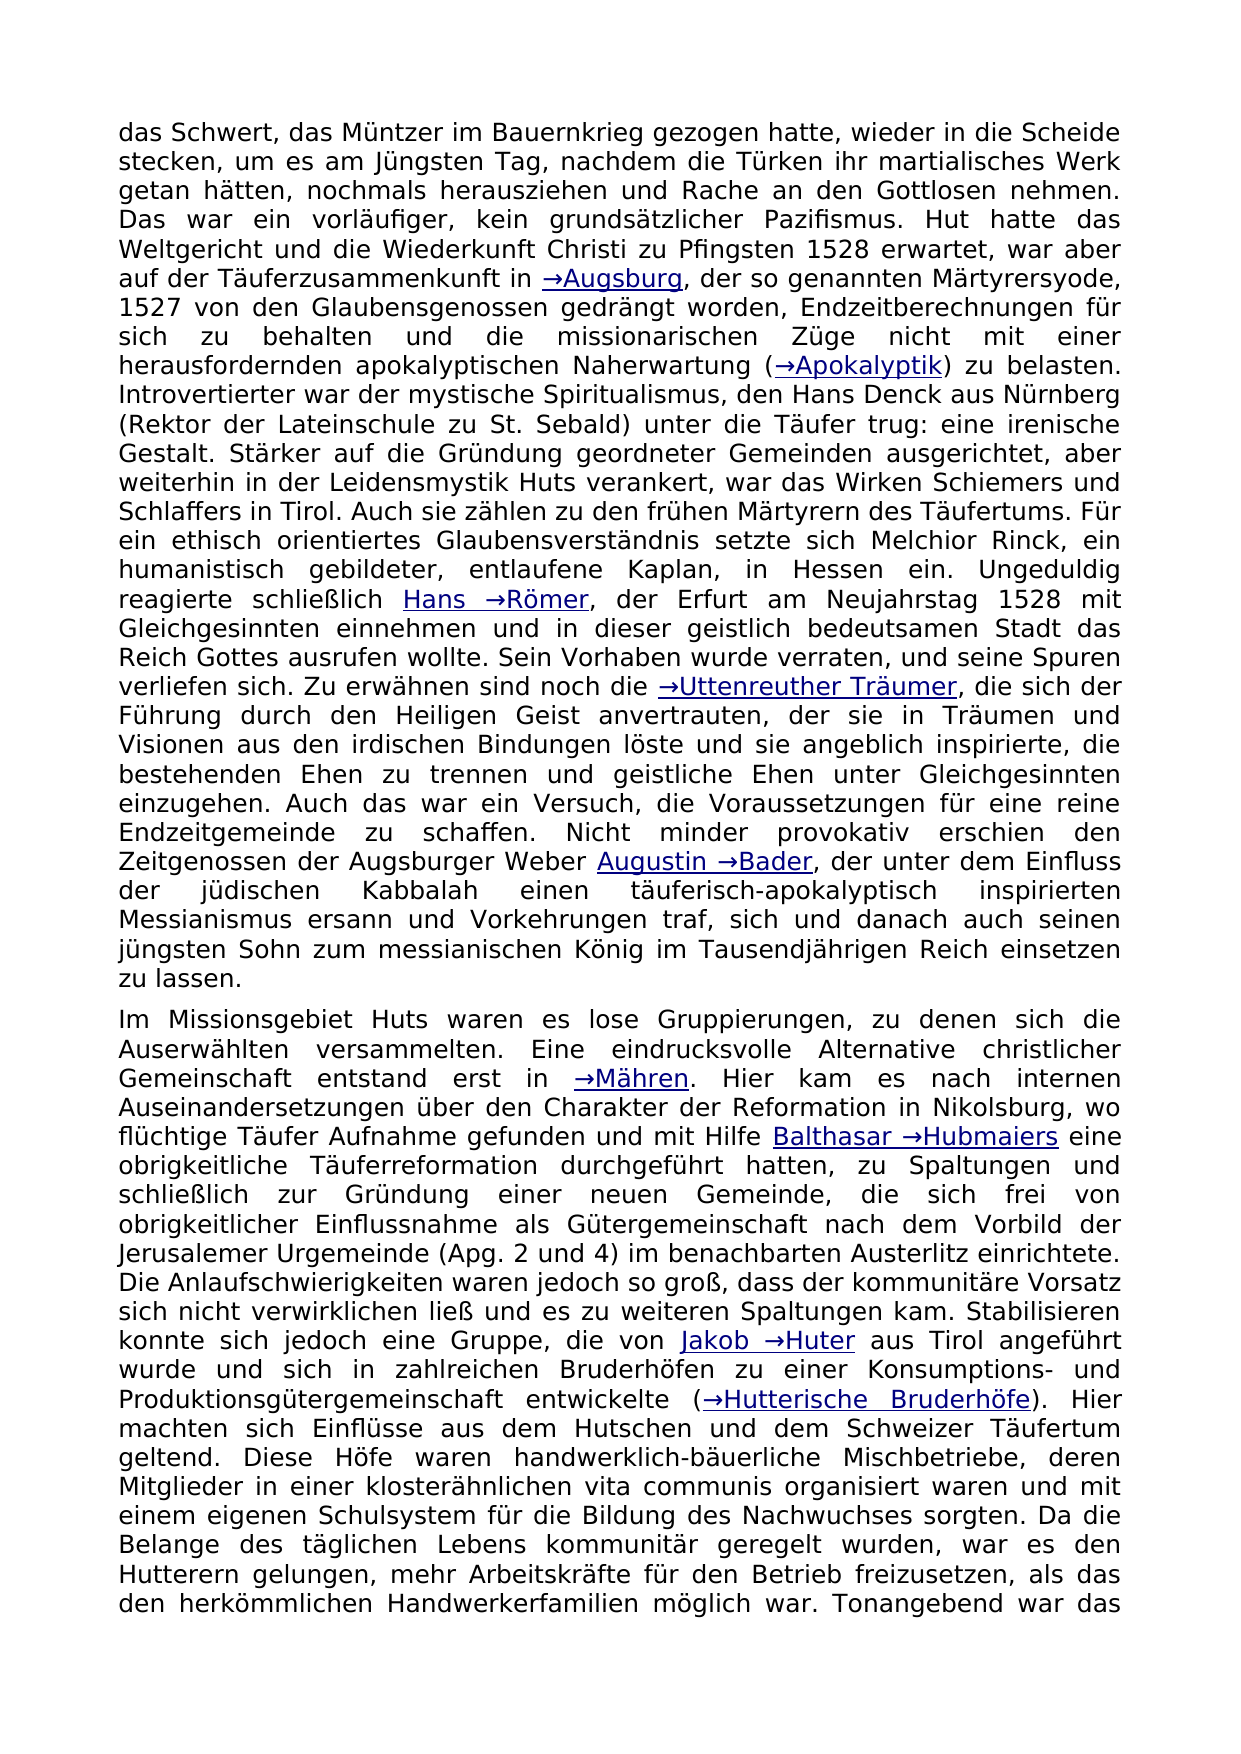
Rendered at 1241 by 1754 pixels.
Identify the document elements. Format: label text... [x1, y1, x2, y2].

text Im Missionsgebiet Huts waren es lose Gruppierungen, zu denen sich die Auserwählten versammelten. Eine eindrucksvolle Alternative christlicher Gemeinschaft entstand erst in →Mähren. Hier kam es nach internen Auseinandersetzungen über den Charakter der Reformation in Nikolsburg, wo flüchtige Täufer Aufnahme gefunden und mit Hilfe Balthasar →Hubmaiers eine obrigkeitliche Täuferreformation durchgeführt hatten, zu Spaltungen und schließlich zur Gründung einer neuen Gemeinde, die sich frei von obrigkeitlicher Einflussnahme als Gütergemeinschaft nach dem Vorbild der Jerusalemer Urgemeinde (Apg. 2 und 4) im benachbarten Austerlitz einrichtete. Die Anlaufschwierigkeiten waren jedoch so groß, dass der kommunitäre Vorsatz sich nicht verwirklichen ließ und es zu weiteren Spaltungen kam. Stabilisieren konnte sich jedoch eine Gruppe, die von Jakob →Huter aus Tirol angeführt wurde und sich in zahlreichen Bruderhöfen zu einer Konsumptions- und Produktionsgütergemeinschaft entwickelte (→Hutterische Bruderhöfe). Hier machten sich Einflüsse aus dem Hutschen und dem Schweizer Täufertum geltend. Diese Höfe waren handwerklich-bäuerliche Mischbetriebe, deren Mitglieder in einer klosterähnlichen vita communis organisiert waren und mit einem eigenen Schulsystem für die Bildung des Nachwuchses sorgten. Da die Belange des täglichen Lebens kommunitär geregelt wurden, war es den Hutterern gelungen, mehr Arbeitskräfte für den Betrieb freizusetzen, als das den herkömmlichen Handwerkerfamilien möglich war. Tonangebend war das [118, 1006, 1122, 1618]
text das Schwert, das Müntzer im Bauernkrieg gezogen hatte, wieder in die Scheide stecken, um es am Jüngsten Tag, nachdem die Türken ihr martialisches Werk getan hätten, nochmals herausziehen und Rache an den Gottlosen nehmen. Das war ein vorläufiger, kein grundsätzlicher Pazifismus. Hut hatte das Weltgericht und die Wiederkunft Christi zu Pfingsten 1528 erwartet, war aber auf der Täuferzusammenkunft in →Augsburg, der so genannten Märtyrersyode, 1527 von den Glaubensgenossen gedrängt worden, Endzeitberechnungen für sich zu behalten und die missionarischen Züge nicht mit einer herausfordernden apokalyptischen Naherwartung (→Apokalyptik) zu belasten. Introvertierter war der mystische Spiritualismus, den Hans Denck aus Nürnberg (Rektor der Lateinschule zu St. Sebald) unter die Täufer trug: eine irenische Gestalt. Stärker auf die Gründung geordneter Gemeinden ausgerichtet, aber weiterhin in der Leidensmystik Huts verankert, war das Wirken Schiemers und Schlaffers in Tirol. Auch sie zählen zu den frühen Märtyrern des Täufertums. Für ein ethisch orientiertes Glaubensverständnis setzte sich Melchior Rinck, ein humanistisch gebildeter, entlaufene Kaplan, in Hessen ein. Ungeduldig reagierte schließlich Hans →Römer, der Erfurt am Neujahrstag 1528 mit Gleichgesinnten einnehmen und in dieser geistlich bedeutsamen Stadt das Reich Gottes ausrufen wollte. Sein Vorhaben wurde verraten, und seine Spuren verliefen sich. Zu erwähnen sind noch die →Uttenreuther Träumer, die sich der Führung durch den Heiligen Geist anvertrauten, der sie in Träumen und Visionen aus den irdischen Bindungen löste und sie angeblich inspirierte, die bestehenden Ehen zu trennen und geistliche Ehen unter Gleichgesinnten einzugehen. Auch das war ein Versuch, die Voraussetzungen für eine reine Endzeitgemeinde zu schaffen. Nicht minder provokativ erschien den Zeitgenossen der Augsburger Weber Augustin →Bader, der unter dem Einfluss der jüdischen Kabbalah einen täuferisch-apokalyptisch inspirierten Messianismus ersann und Vorkehrungen traf, sich und danach auch seinen jüngsten Sohn zum messianischen König im Tausendjährigen Reich einsetzen zu lassen. [118, 118, 1122, 993]
